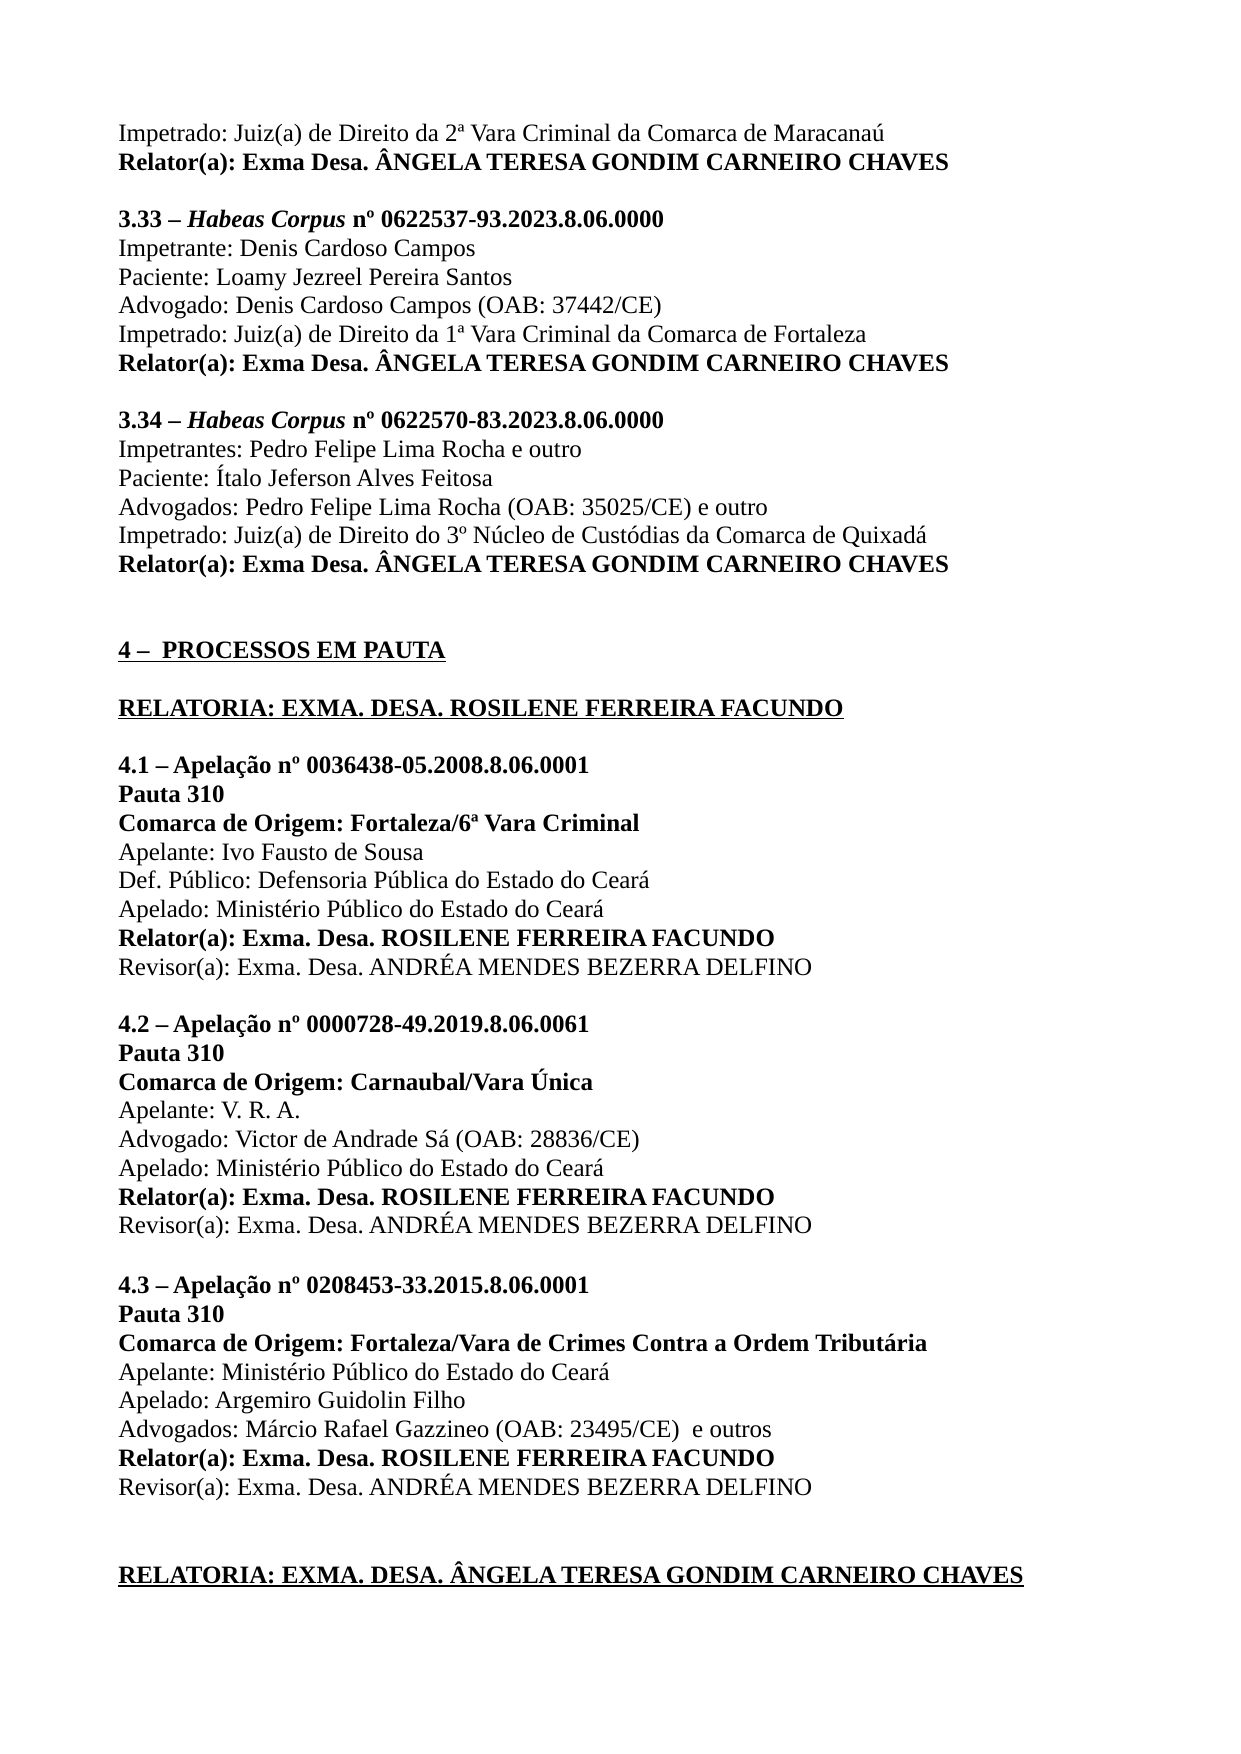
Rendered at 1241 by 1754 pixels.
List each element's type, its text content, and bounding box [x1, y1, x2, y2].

text Advogados: Pedro Felipe Lima Rocha (OAB: 35025/CE) e outro [118, 492, 1122, 521]
text Impetrado: Juiz(a) de Direito da 2ª Vara Criminal da Comarca de Maracanaú [118, 118, 1122, 147]
text Paciente: Loamy Jezreel Pereira Santos [118, 262, 1122, 291]
text Apelante: Ivo Fausto de Sousa [118, 837, 1122, 866]
text Comarca de Origem: Carnaubal/Vara Única [118, 1067, 1122, 1096]
text Impetrante: Denis Cardoso Campos [118, 233, 1122, 262]
text Apelado: Argemiro Guidolin Filho [118, 1386, 1122, 1414]
text RELATORIA: EXMA. DESA. ROSILENE FERREIRA FACUNDO [118, 693, 1122, 722]
text Impetrado: Juiz(a) de Direito do 3º Núcleo de Custódias da Comarca de Quixadá [118, 521, 1122, 549]
text RELATORIA: EXMA. DESA. ÂNGELA TERESA GONDIM CARNEIRO CHAVES [118, 1560, 1122, 1589]
text Advogados: Márcio Rafael Gazzineo (OAB: 23495/CE) e outros [118, 1414, 1122, 1443]
text Relator(a): Exma. Desa. ROSILENE FERREIRA FACUNDO [118, 1443, 1122, 1472]
text Relator(a): Exma. Desa. ROSILENE FERREIRA FACUNDO [118, 1182, 1122, 1211]
text Apelante: Ministério Público do Estado do Ceará [118, 1357, 1122, 1386]
text Relator(a): Exma. Desa. ROSILENE FERREIRA FACUNDO [118, 923, 1122, 952]
text Impetrado: Juiz(a) de Direito da 1ª Vara Criminal da Comarca de Fortaleza [118, 319, 1122, 348]
text 4 – PROCESSOS EM PAUTA [118, 636, 1122, 664]
text Apelante: V. R. A. [118, 1096, 1122, 1124]
text Revisor(a): Exma. Desa. ANDRÉA MENDES BEZERRA DELFINO [118, 1211, 1122, 1239]
text Advogado: Victor de Andrade Sá (OAB: 28836/CE) [118, 1124, 1122, 1153]
text Apelado: Ministério Público do Estado do Ceará [118, 894, 1122, 923]
text Def. Público: Defensoria Pública do Estado do Ceará [118, 866, 1122, 894]
text Relator(a): Exma Desa. ÂNGELA TERESA GONDIM CARNEIRO CHAVES [118, 147, 1122, 176]
text 3.34 – Habeas Corpus nº 0622570-83.2023.8.06.0000 [118, 406, 1122, 434]
text Relator(a): Exma Desa. ÂNGELA TERESA GONDIM CARNEIRO CHAVES [118, 549, 1122, 578]
text 4.1 – Apelação nº 0036438-05.2008.8.06.0001 [118, 751, 1122, 779]
text Pauta 310 [118, 1038, 1122, 1067]
text Revisor(a): Exma. Desa. ANDRÉA MENDES BEZERRA DELFINO [118, 1472, 1122, 1501]
text 4.2 – Apelação nº 0000728-49.2019.8.06.0061 [118, 1009, 1122, 1038]
text Pauta 310 [118, 779, 1122, 808]
text Relator(a): Exma Desa. ÂNGELA TERESA GONDIM CARNEIRO CHAVES [118, 348, 1122, 377]
text Comarca de Origem: Fortaleza/Vara de Crimes Contra a Ordem Tributária [118, 1328, 1122, 1357]
text Impetrantes: Pedro Felipe Lima Rocha e outro [118, 434, 1122, 463]
text 3.33 – Habeas Corpus nº 0622537-93.2023.8.06.0000 [118, 204, 1122, 233]
text Apelado: Ministério Público do Estado do Ceará [118, 1153, 1122, 1182]
text Comarca de Origem: Fortaleza/6ª Vara Criminal [118, 808, 1122, 837]
text 4.3 – Apelação nº 0208453-33.2015.8.06.0001 [118, 1271, 1122, 1299]
text Paciente: Ítalo Jeferson Alves Feitosa [118, 463, 1122, 492]
text Pauta 310 [118, 1299, 1122, 1328]
text Revisor(a): Exma. Desa. ANDRÉA MENDES BEZERRA DELFINO [118, 952, 1122, 981]
text Advogado: Denis Cardoso Campos (OAB: 37442/CE) [118, 291, 1122, 319]
